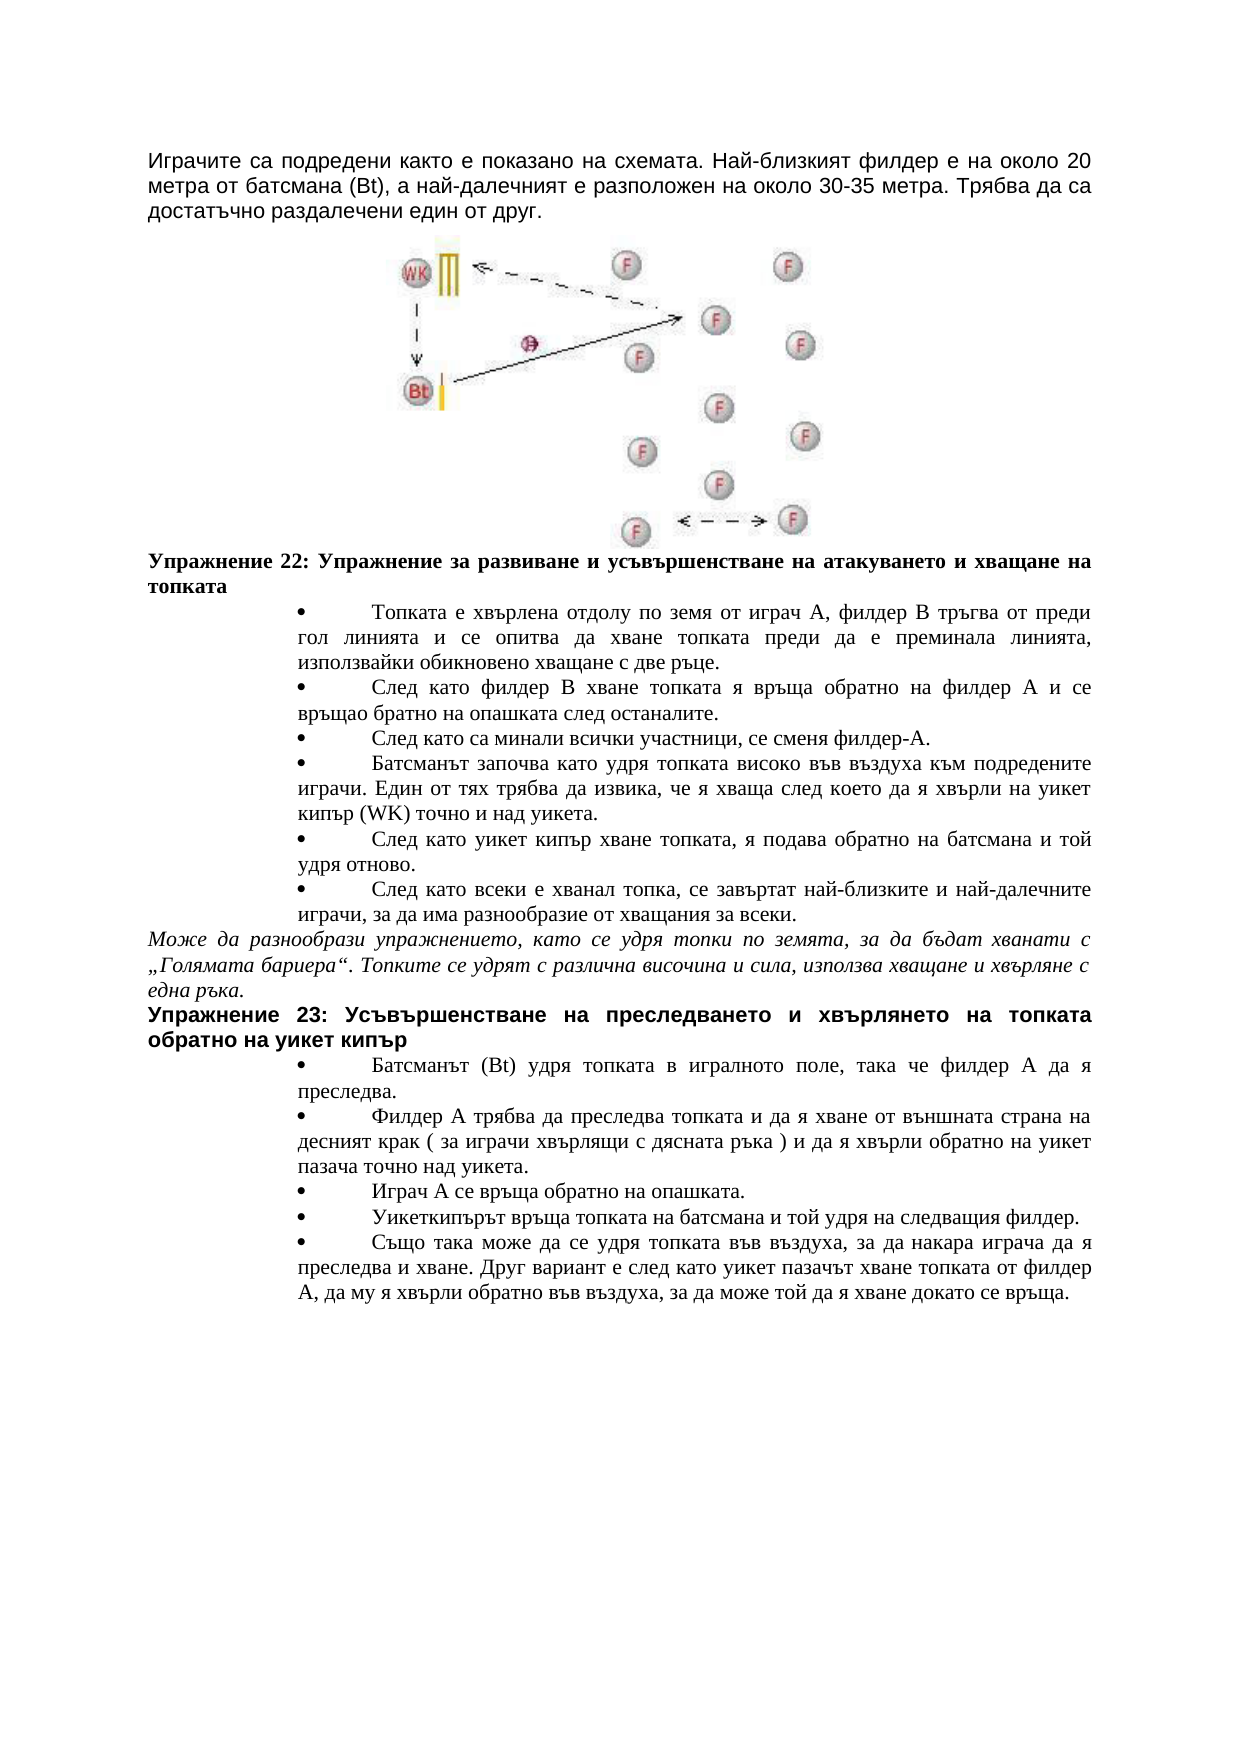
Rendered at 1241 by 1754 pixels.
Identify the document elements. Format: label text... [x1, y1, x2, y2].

list Батсманът (Bt) удря топката в игралното поле, така че филдер А да я преследва. [298, 1052, 1093, 1103]
list След като уикет кипър хване топката, я подава обратно на батсмана и той удря отново. [298, 826, 1093, 876]
list Също така може да се удря топката във въздуха, за да накара играча да я преследва и хване. Друг вариант е след като уикет пазачът хване топката от филдер А, да му я хвърли обратно във въздуха, за да може той да я хване докато се връща. [298, 1229, 1093, 1304]
list Топката е хвърлена отдолу по земя от играч А, филдер В тръгва от преди гол линията и се опитва да хване топката преди да е преминала линията, използвайки обикновено хващане с две ръце. [298, 599, 1093, 674]
list Играч А се връща обратно на опашката. [298, 1178, 1093, 1204]
list След като са минали всички участници, се сменя филдер-А. [298, 725, 1093, 750]
text Играчите са подредени както е показано на схемата. Най-близкият филдер е на около 20 метра от батсмана (Bt), а най-далечният е разположен на около 30-35 метра. Трябва да са достатъчно раздалечени един от друг. [148, 148, 1093, 223]
list След като филдер В хване топката я връща обратно на филдер А и се връщао братно на опашката след останалите. [298, 674, 1093, 725]
text Упражнение 22: Упражнение за развиване и усъвършенстване на атакуването и хващане на топката [148, 548, 1093, 599]
text Упражнение 23: Усъвършенстване на преследването и хвърлянето на топката обратно на уикет кипър [148, 1002, 1093, 1052]
list Филдер А трябва да преследва топката и да я хване от външната страна на десният крак ( за играчи хвърлящи с дясната ръка ) и да я хвърли обратно на уикет пазача точно над уикета. [298, 1103, 1093, 1178]
text Може да разнообрази упражнението, като се удря топки по земята, за да бъдат хванати с „Голямата бариера“. Топките се удрят с различна височина и сила, използва хващане и хвърляне с една ръка. [148, 926, 1093, 1002]
list Батсманът започва като удря топката високо във въздуха към подредените играчи. Един от тях трябва да извика, че я хваща след което да я хвърли на уикет кипър (WK) точно и над уикета. [298, 750, 1093, 826]
list След като всеки е хванал топка, се завъртат най-близките и най-далечните играчи, за да има разнообразие от хващания за всеки. [298, 876, 1093, 926]
list Уикеткипърът връща топката на батсмана и той удря на следващия филдер. [298, 1204, 1093, 1229]
